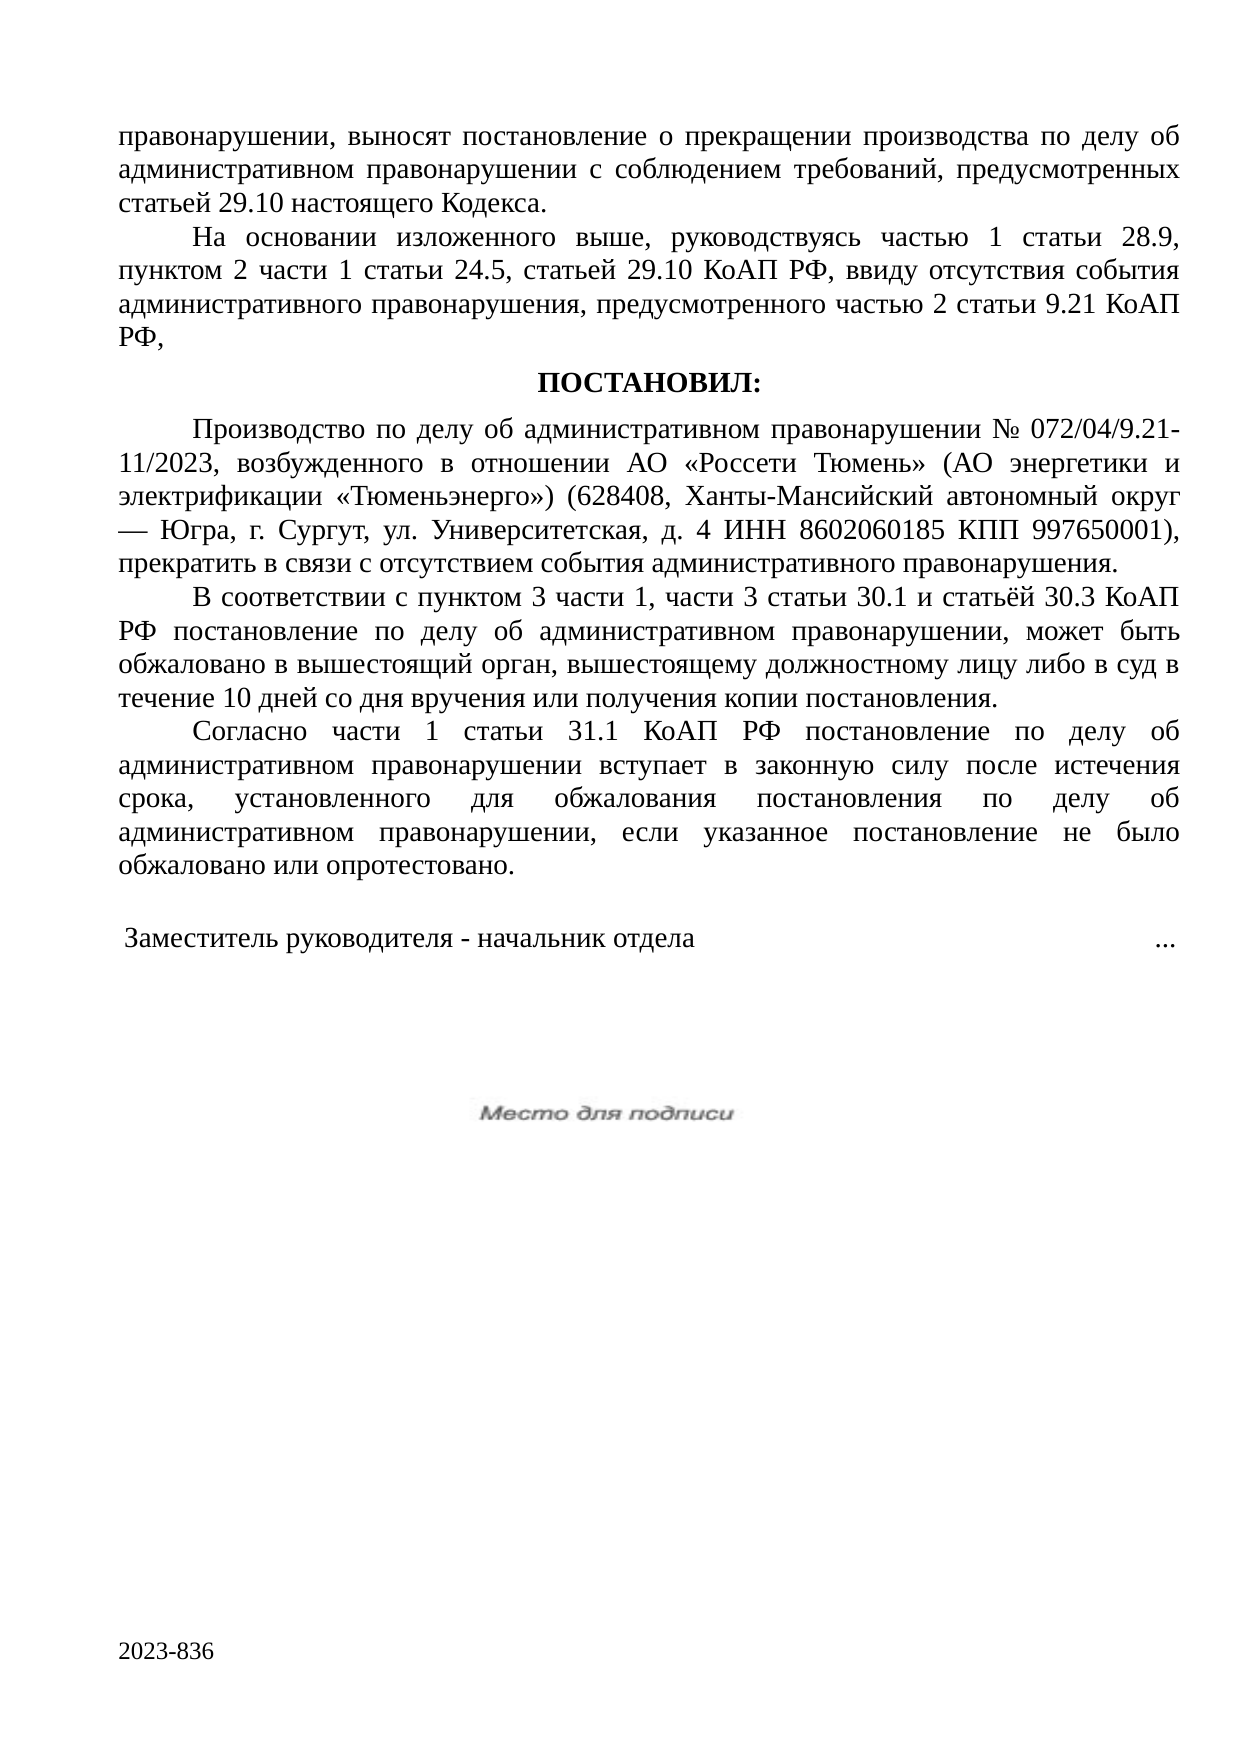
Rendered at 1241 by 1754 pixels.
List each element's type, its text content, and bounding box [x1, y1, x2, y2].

table_cell [118, 959, 352, 1217]
text В соответствии с пунктом 3 части 1, части 3 статьи 30.1 и статьёй 30.3 КоАП РФ постановление по делу об административном правонарушении, может быть обжаловано в вышестоящий орган, вышестоящему должностному лицу либо в суд в течение 10 дней со дня вручения или получения копии постановления. [118, 579, 1181, 713]
table_cell [353, 959, 832, 1059]
table_cell [832, 1217, 1182, 1262]
text Согласно части 1 статьи 31.1 КоАП РФ постановление по делу об административном правонарушении вступает в законную силу после истечения срока, установленного для обжалования постановления по делу об административном правонарушении, если указанное постановление не было обжаловано или опротестовано. [118, 713, 1181, 881]
picture [417, 1059, 780, 1178]
text Производство по делу об административном правонарушении № 072/04/9.21-11/2023, возбужденного в отношении АО «Россети Тюмень» (АО энергетики и электрификации «Тюменьэнерго») (628408, Ханты-Мансийский автономный округ — Югра, г. Сургут, ул. Университетская, д. 4 ИНН 8602060185 КПП 997650001), прекратить в связи с отсутствием события административного правонарушения. [118, 411, 1181, 579]
table_cell [832, 959, 1182, 1217]
table_cell [353, 1060, 832, 1217]
table_header Заместитель руководителя - начальник отдела [118, 914, 832, 959]
table_cell [353, 1217, 832, 1262]
text ПОСТАНОВИЛ: [118, 365, 1181, 399]
table_cell [118, 1217, 352, 1262]
table_header ... [832, 914, 1182, 959]
text На основании изложенного выше, руководствуясь частью 1 статьи 28.9, пунктом 2 части 1 статьи 24.5, статьей 29.10 КоАП РФ, ввиду отсутствия события административного правонарушения, предусмотренного частью 2 статьи 9.21 КоАП РФ, [118, 219, 1181, 353]
text правонарушении, выносят постановление о прекращении производства по делу об административном правонарушении с соблюдением требований, предусмотренных статьей 29.10 настоящего Кодекса. [118, 118, 1181, 219]
